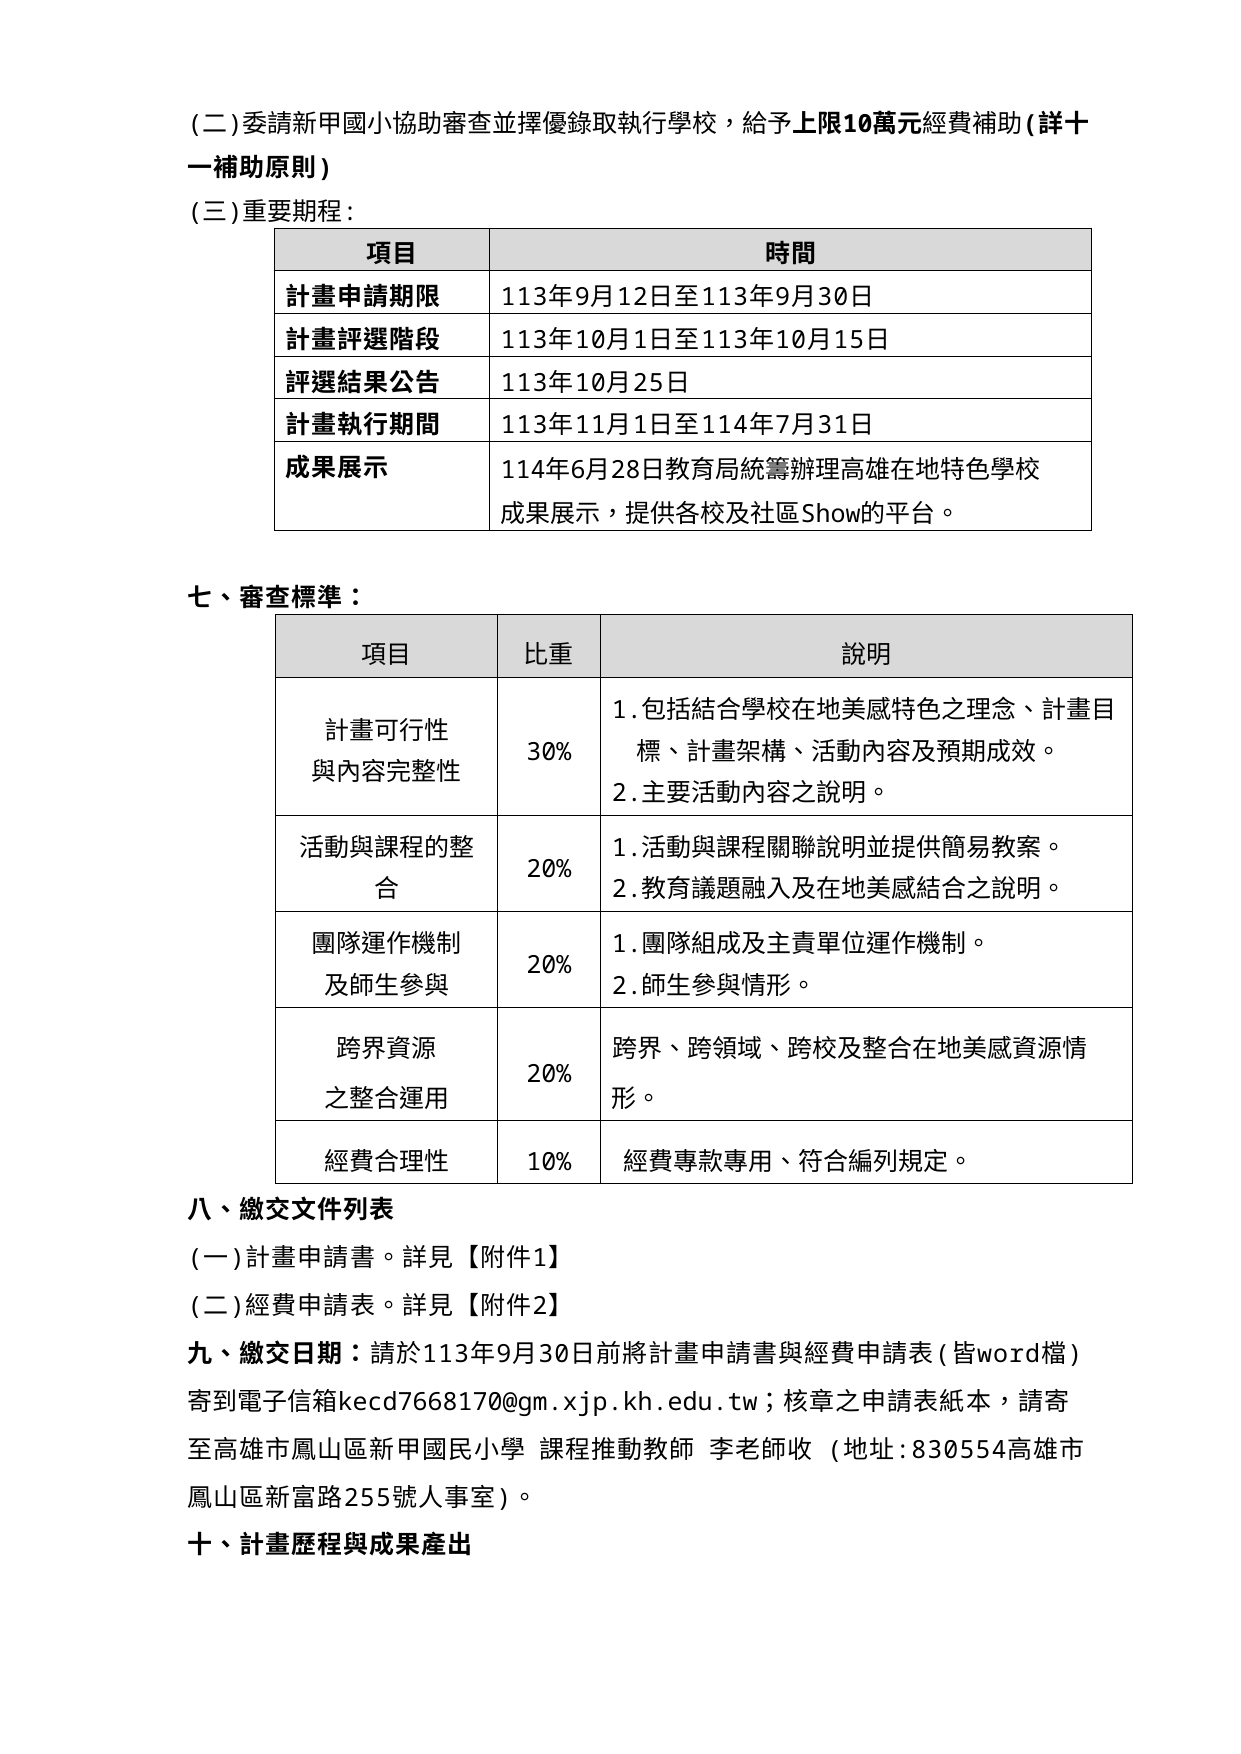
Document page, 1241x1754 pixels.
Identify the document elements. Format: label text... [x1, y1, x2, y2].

table_cell 評選結果公告 [275, 357, 489, 398]
table_cell 團隊運作機制 及師生參與 [276, 912, 497, 1007]
table_cell 10% [498, 1121, 600, 1183]
table_cell 20% [498, 1008, 600, 1120]
text (二)委請新甲國小協助審查並擇優錄取執行學校，給予上限10萬元經費補助(詳十一補助原則) [187, 96, 1093, 184]
table_cell 成果展示 [275, 442, 489, 529]
table_cell 計畫申請期限 [275, 271, 489, 313]
text (一)計畫申請書。詳見【附件1】 [187, 1226, 1093, 1274]
table_cell 113年10月25日 [490, 357, 1091, 398]
table_header 項目 [276, 615, 497, 677]
table_header 說明 [601, 615, 1132, 677]
table_cell 活動與課程的整合 [276, 816, 497, 911]
table_cell 計畫評選階段 [275, 314, 489, 356]
text 八、繳交文件列表 [187, 1184, 1093, 1226]
table_cell 1.活動與課程關聯說明並提供簡易教案。 2.教育議題融入及在地美感結合之說明。 [601, 816, 1132, 911]
text 十、計畫歷程與成果產出 [187, 1513, 1093, 1561]
table_cell 計畫執行期間 [275, 399, 489, 441]
table_cell 1.包括結合學校在地美感特色之理念、計畫目標、計畫架構、活動內容及預期成效。 2.主要活動內容之說明。 [601, 678, 1132, 815]
table_cell 113年10月1日至113年10月15日 [490, 314, 1091, 356]
table_header 項目 [275, 229, 489, 270]
table_cell 經費專款專用、符合編列規定。 [601, 1121, 1132, 1183]
table_cell 113年11月1日至114年7月31日 [490, 399, 1091, 441]
text 九、繳交日期：請於113年9月30日前將計畫申請書與經費申請表(皆word檔)寄到電子信箱kecd7668170@gm.xjp.kh.edu.tw；核章之申請表紙本，請寄至高雄市鳳山區新甲國民小學 課程推動教師 李老師收 (地址:830554高雄市鳳山區新富路255號人事室)。 [187, 1322, 1093, 1513]
table_header 時間 [490, 229, 1091, 270]
text 七、審查標準： [187, 572, 1093, 614]
table_cell 114年6月28日教育局統籌辦理高雄在地特色學校 成果展示，提供各校及社區Show的平台。 [490, 442, 1091, 529]
table_cell 20% [498, 912, 600, 1007]
table_cell 跨界資源 之整合運用 [276, 1008, 497, 1120]
text (三)重要期程: [187, 184, 1093, 227]
table_cell 計畫可行性 與內容完整性 [276, 678, 497, 815]
table_cell 30% [498, 678, 600, 815]
table_header 比重 [498, 615, 600, 677]
table_cell 20% [498, 816, 600, 911]
table_cell 經費合理性 [276, 1121, 497, 1183]
text (二)經費申請表。詳見【附件2】 [187, 1274, 1093, 1322]
table_cell 跨界、跨領域、跨校及整合在地美感資源情形。 [601, 1008, 1132, 1120]
table_cell 1.團隊組成及主責單位運作機制。 2.師生參與情形。 [601, 912, 1132, 1007]
table_cell 113年9月12日至113年9月30日 [490, 271, 1091, 313]
